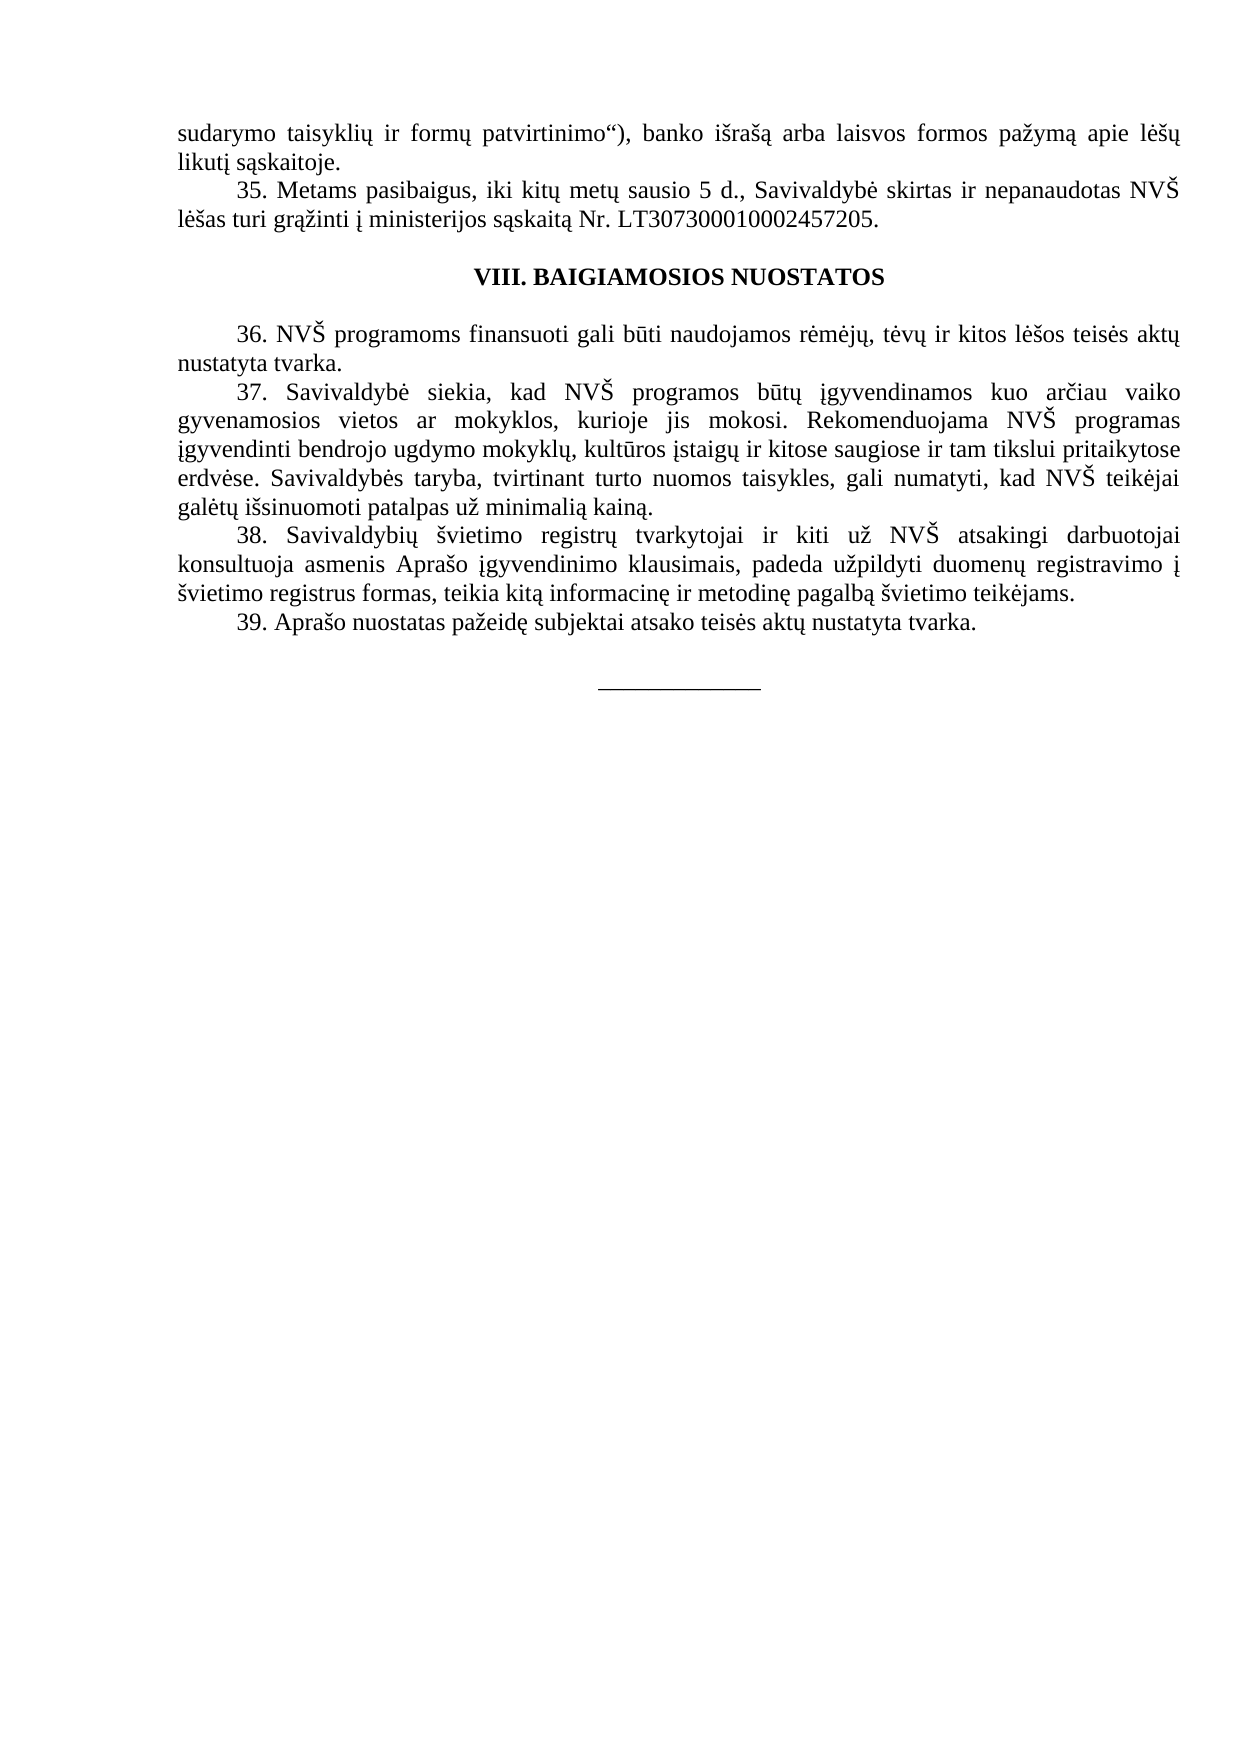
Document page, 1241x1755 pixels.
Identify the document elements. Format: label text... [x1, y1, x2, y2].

text 37. Savivaldybė siekia, kad NVŠ programos būtų įgyvendinamos kuo arčiau vaiko gyvenamosios vietos ar mokyklos, kurioje jis mokosi. Rekomenduojama NVŠ programas įgyvendinti bendrojo ugdymo mokyklų, kultūros įstaigų ir kitose saugiose ir tam tikslui pritaikytose erdvėse. Savivaldybės taryba, tvirtinant turto nuomos taisykles, gali numatyti, kad NVŠ teikėjai galėtų išsinuomoti patalpas už minimalią kainą. [177, 377, 1181, 521]
text sudarymo taisyklių ir formų patvirtinimo“), banko išrašą arba laisvos formos pažymą apie lėšų likutį sąskaitoje. [177, 118, 1181, 176]
text 39. Aprašo nuostatas pažeidę subjektai atsako teisės aktų nustatyta tvarka. [177, 607, 1181, 636]
text VIII. BAIGIAMOSIOS NUOSTATOS [177, 262, 1181, 291]
text 35. Metams pasibaigus, iki kitų metų sausio 5 d., Savivaldybė skirtas ir nepanaudotas NVŠ lėšas turi grąžinti į ministerijos sąskaitą Nr. LT307300010002457205. [177, 176, 1181, 233]
text 36. NVŠ programoms finansuoti gali būti naudojamos rėmėjų, tėvų ir kitos lėšos teisės aktų nustatyta tvarka. [177, 319, 1181, 377]
text _____________ [177, 664, 1181, 693]
text 38. Savivaldybių švietimo registrų tvarkytojai ir kiti už NVŠ atsakingi darbuotojai konsultuoja asmenis Aprašo įgyvendinimo klausimais, padeda užpildyti duomenų registravimo į švietimo registrus formas, teikia kitą informacinę ir metodinę pagalbą švietimo teikėjams. [177, 521, 1181, 607]
